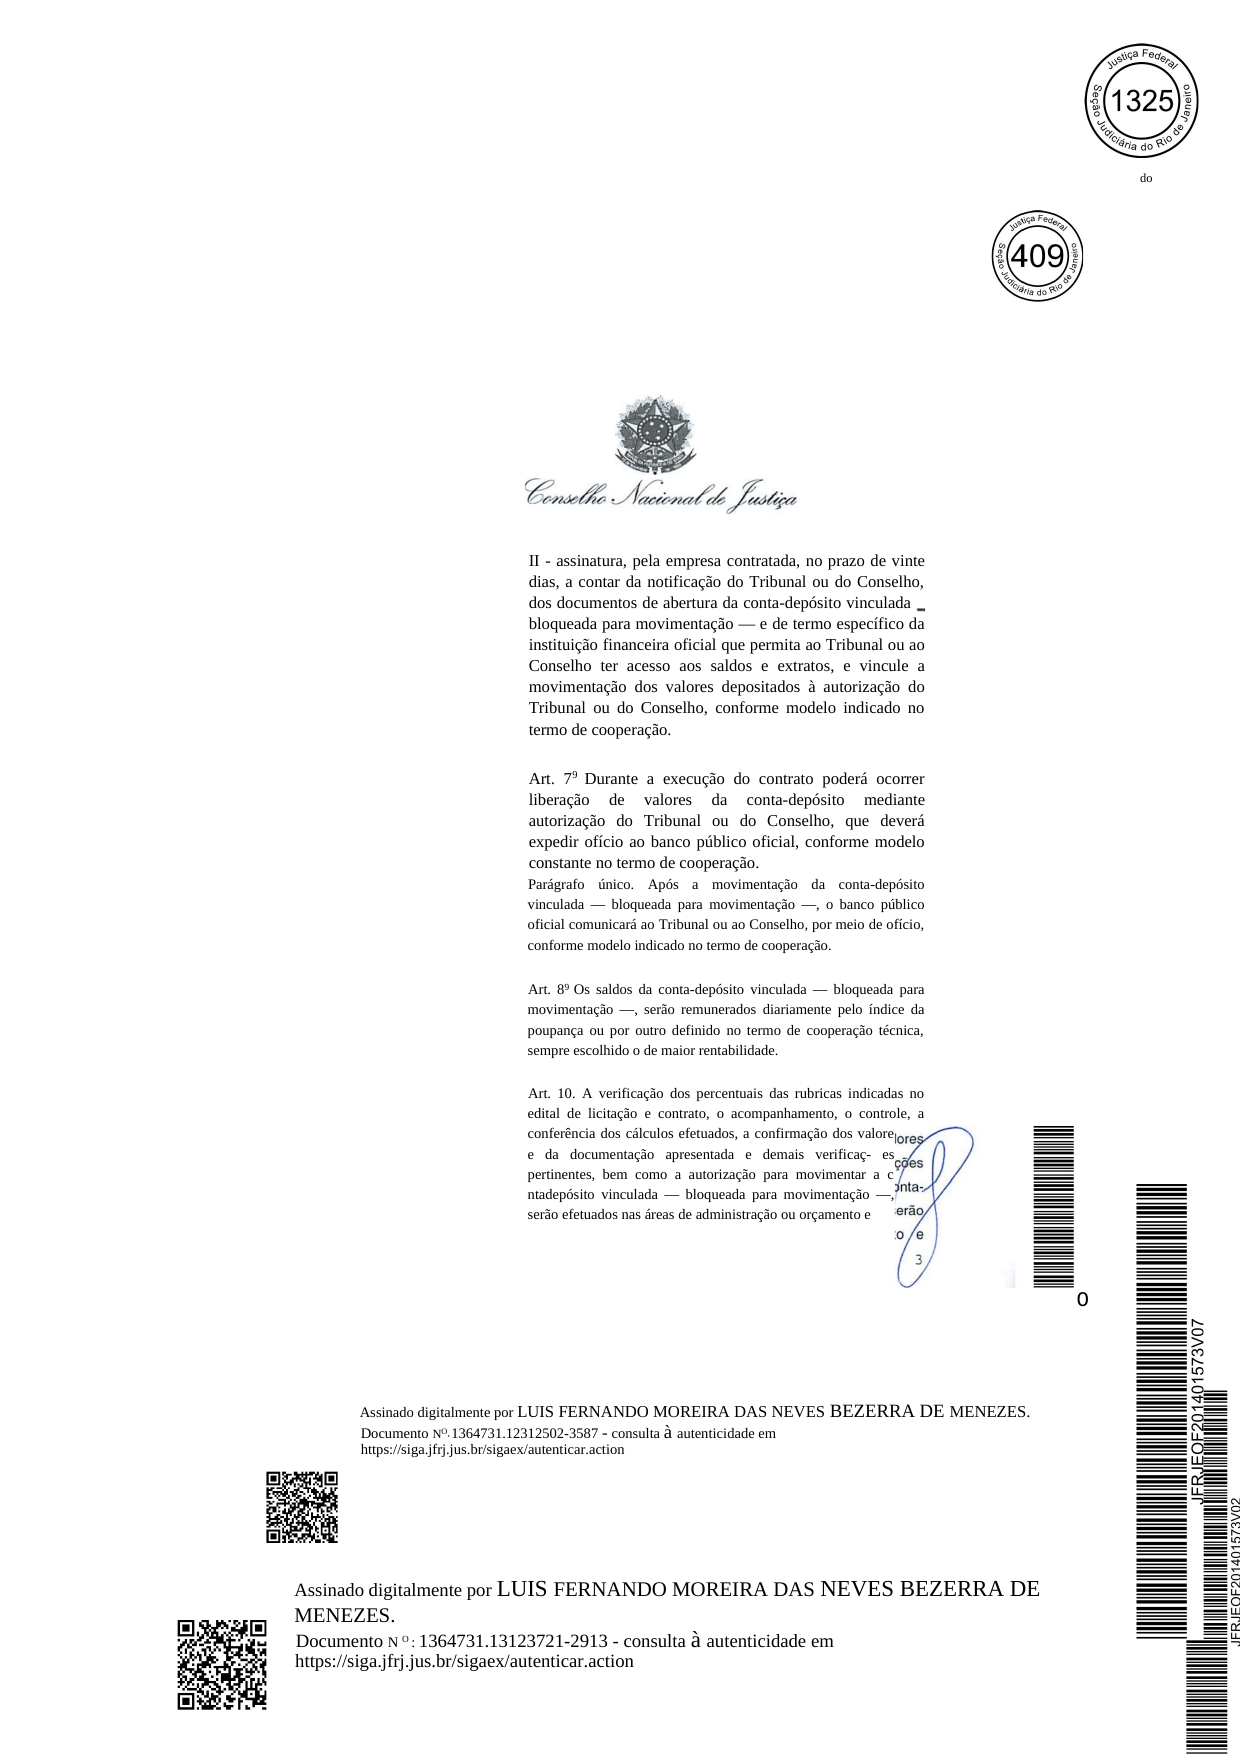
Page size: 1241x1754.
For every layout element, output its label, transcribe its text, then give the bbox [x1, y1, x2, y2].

text II - assinatura, pela empresa contratada, no prazo de vinte dias, a contar da notificação do Tribunal ou do Conselho, dos documentos de abertura da conta-depósito vinculada bloqueada para movimentação — e de termo específico da instituição financeira oficial que permita ao Tribunal ou ao Conselho ter acesso aos saldos e extratos, e vincule a movimentação dos valores depositados à autorização do Tribunal ou do Conselho, conforme modelo indicado no termo de cooperação. [528, 551, 925, 738]
text Parágrafo único. Após a movimentação da conta-depósito vinculada — bloqueada para movimentação —, o banco público oficial comunicará ao Tribunal ou ao Conselho, por meio de ofício, conforme modelo indicado no termo de cooperação. [527, 876, 925, 953]
text Art. 79 Durante a execução do contrato poderá ocorrer liberação de valores da conta-depósito mediante autorização do Tribunal ou do Conselho, que deverá expedir ofício ao banco público oficial, conforme modelo constante no termo de cooperação. [528, 768, 925, 872]
text Art. 89 Os saldos da conta-depósito vinculada — bloqueada para movimentação —, serão remunerados diariamente pelo índice da poupança ou por outro definido no termo de cooperação técnica, sempre escolhido o de maior rentabilidade. [527, 981, 925, 1058]
text Art. 10. A verificação dos percentuais das rubricas indicadas no edital de licitação e contrato, o acompanhamento, o controle, a conferência dos cálculos efetuados, a confirmação dos valore e da documentação apresentada e demais verificaç- es pertinentes, bem como a autorização para movimentar a c ntadepósito vinculada — bloqueada para movimentação —, serão efetuados nas áreas de administração ou orçamento e [527, 1085, 925, 1222]
text O [904, 1226, 1089, 1312]
